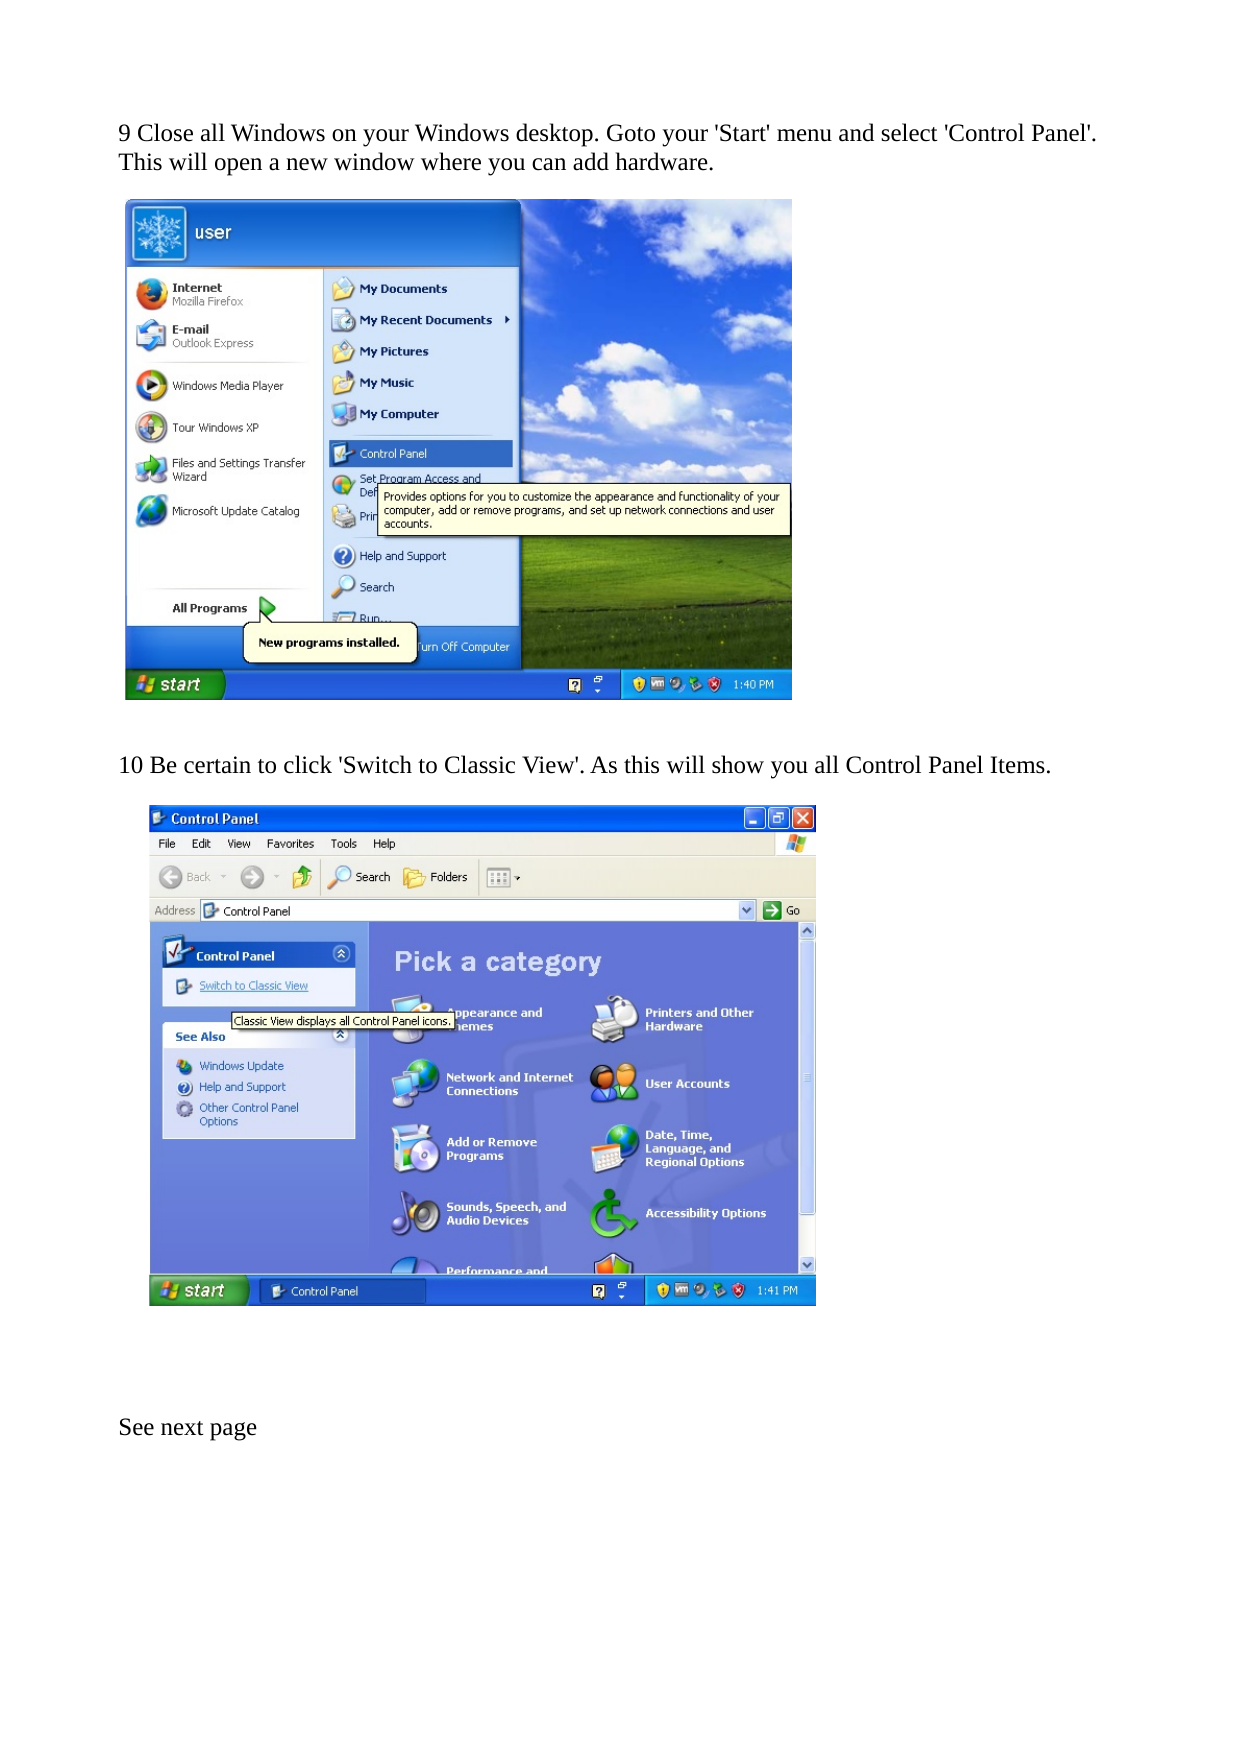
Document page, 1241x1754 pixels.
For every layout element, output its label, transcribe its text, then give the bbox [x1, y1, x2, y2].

picture [149, 805, 816, 1306]
picture [125, 199, 792, 700]
text 10 Be certain to click 'Switch to Classic View'. As this will show you all Control Panel Items. [118, 751, 1122, 779]
text See next page [118, 1412, 1122, 1441]
text 9 Close all Windows on your Windows desktop. Goto your 'Start' menu and select 'Control Panel'. This will open a new window where you can add hardware. [118, 118, 1122, 176]
